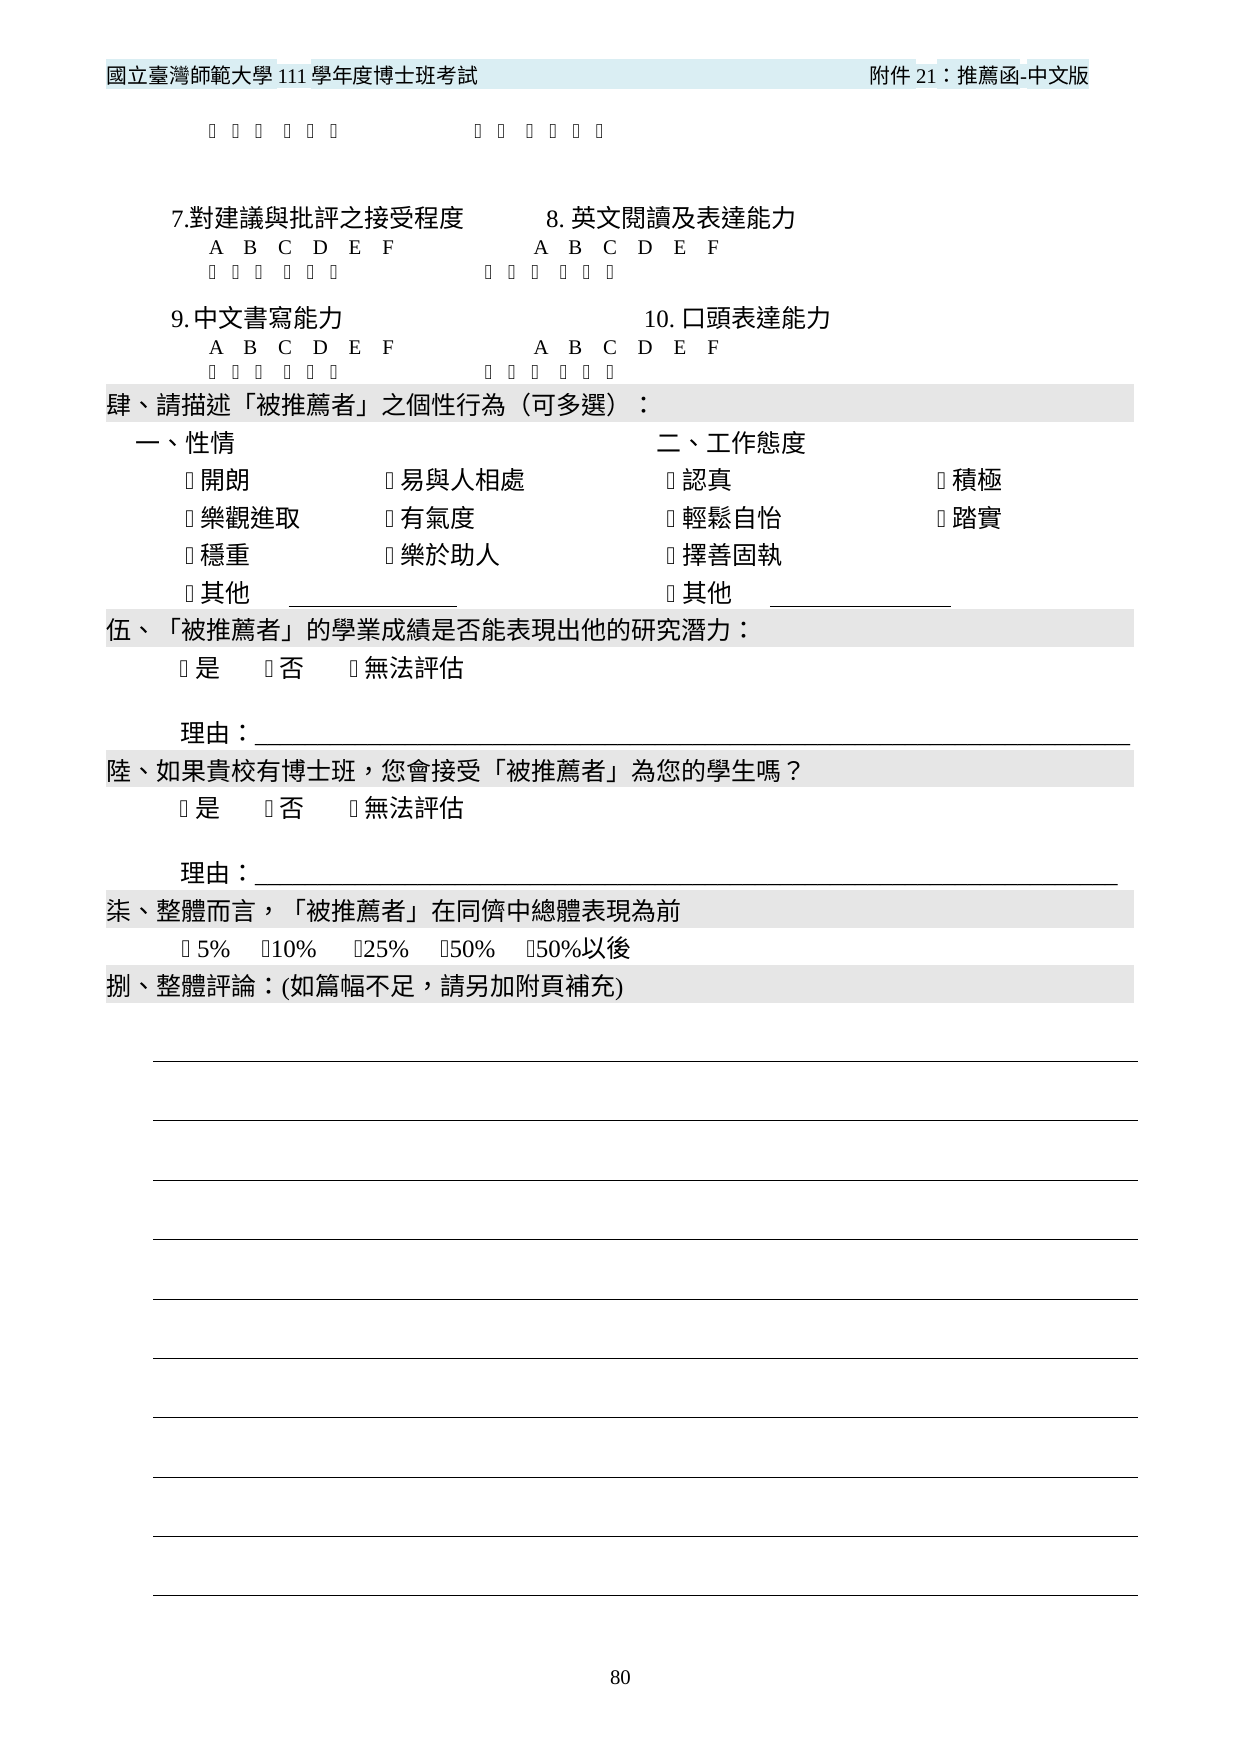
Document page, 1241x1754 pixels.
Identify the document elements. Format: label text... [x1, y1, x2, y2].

table_cell [153, 1240, 1137, 1298]
table_cell  樂觀進取 [182, 497, 382, 534]
text 伍、「被推薦者」的學業成績是否能表現出他的研究潛力： [106, 609, 1134, 647]
table_header  認真 [664, 459, 934, 497]
text 柒、整體而言，「被推薦者」在同儕中總體表現為前 [106, 890, 1134, 928]
table_cell  輕鬆自怡 [664, 497, 934, 534]
text             [138, 259, 1134, 284]
table_cell [153, 1300, 1137, 1358]
text  是  否  無法評估 [138, 787, 1134, 825]
text 7.對建議與批評之接受程度 8. 英文閱讀及表達能力 [171, 197, 1134, 234]
list 中文書寫能力 10. 口頭表達能力 [143, 297, 1134, 334]
table_header [153, 1003, 1137, 1061]
text  是  否  無法評估 [138, 647, 1134, 684]
table_cell  其他 [664, 572, 767, 609]
text 肆、請描述「被推薦者」之個性行為（可多選）： [106, 384, 1134, 422]
table_cell  擇善固執 [664, 534, 934, 572]
text 一、性情 二、工作態度 [106, 422, 1134, 459]
text 理由：_____________________________________________________________________ [138, 854, 1134, 890]
text 捌、整體評論：(如篇幅不足，請另加附頁補充) [106, 965, 1134, 1003]
table_cell  樂於助人 [382, 534, 663, 572]
table_cell [153, 1418, 1137, 1477]
table_cell  踏實 [934, 497, 1158, 534]
table_cell [153, 1359, 1137, 1417]
table_header  開朗 [182, 459, 382, 497]
table_cell [153, 1181, 1137, 1239]
table_cell [153, 1121, 1137, 1180]
text 陸、如果貴校有博士班，您會接受「被推薦者」為您的學生嗎？ [106, 750, 1134, 787]
table_header  易與人相處 [382, 459, 663, 497]
table_cell [153, 1478, 1137, 1536]
table_cell [153, 1062, 1137, 1120]
table_cell  穩重 [182, 534, 382, 572]
table_cell [934, 534, 1158, 572]
table_cell [153, 1537, 1137, 1595]
text 理由：______________________________________________________________________ [138, 713, 1134, 750]
table_cell  有氣度 [382, 497, 663, 534]
text  5% 10% 25% 50% 50%以後 [106, 928, 1134, 965]
table_cell [767, 572, 1158, 609]
text A B C D E F A B C D E F [138, 234, 1134, 259]
text A B C D E F A B C D E F [138, 334, 1134, 359]
text             [138, 359, 1134, 384]
table_header  積極 [934, 459, 1158, 497]
text             [138, 118, 1134, 143]
table_cell [285, 572, 663, 609]
table_cell  其他 [182, 572, 285, 609]
